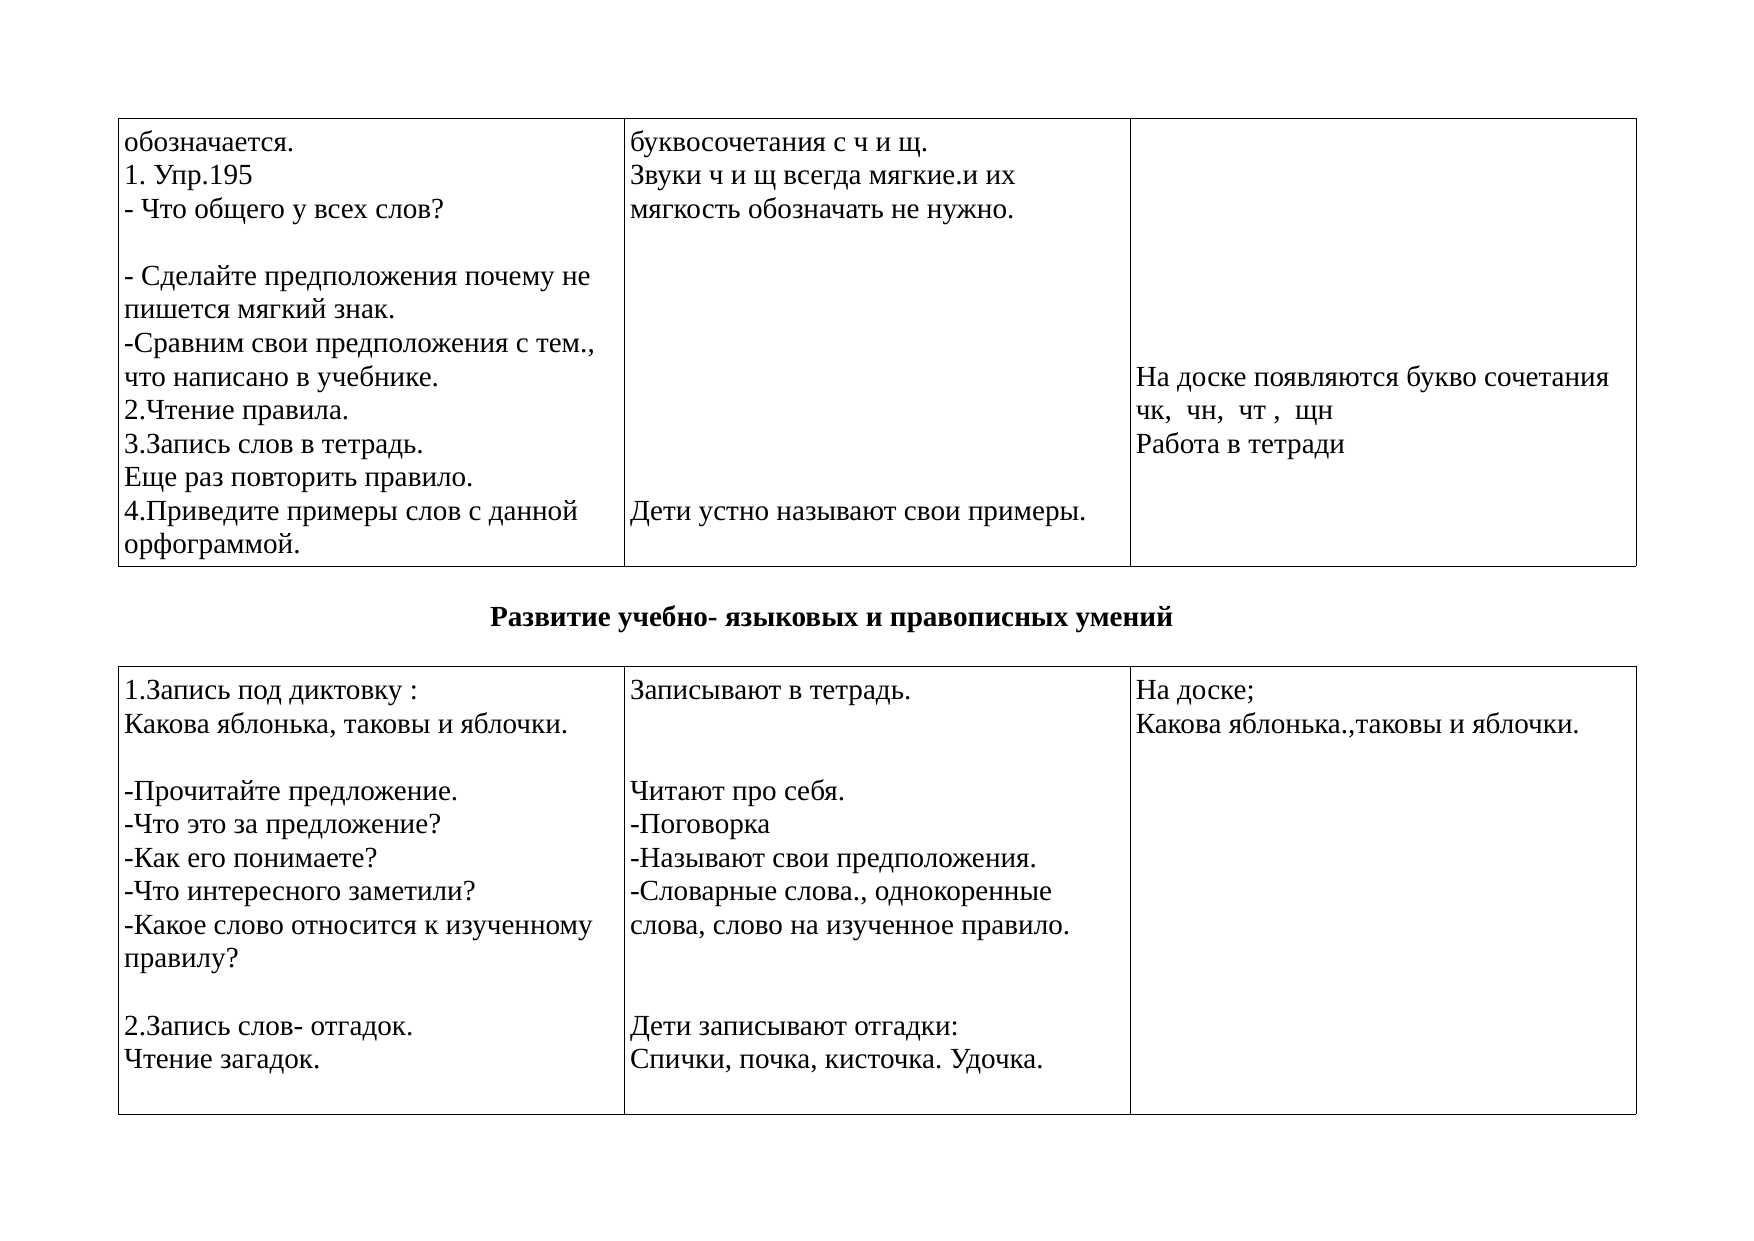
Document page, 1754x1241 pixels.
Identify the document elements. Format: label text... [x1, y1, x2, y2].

text Развитие учебно- языковых и правописных умений [118, 599, 1636, 633]
table_header 1.Запись под диктовку : Какова яблонька, таковы и яблочки. -Прочитайте предложение. -Что это за предложение? -Как его понимаете? -Что интересного заметили? -Какое слово относится к изученному правилу? 2.Запись слов- отгадок. Чтение загадок. [119, 667, 624, 1114]
table_header На доске появляются букво сочетания чк, чн, чт , щн Работа в тетради [1131, 119, 1636, 566]
table_header буквосочетания с ч и щ. Звуки ч и щ всегда мягкие.и их мягкость обозначать не нужно. Дети устно называют свои примеры. [625, 119, 1130, 566]
table_header На доске; Какова яблонька.,таковы и яблочки. [1131, 667, 1636, 1114]
table_header обозначается. 1. Упр.195 - Что общего у всех слов? - Сделайте предположения почему не пишется мягкий знак. -Сравним свои предположения с тем., что написано в учебнике. 2.Чтение правила. 3.Запись слов в тетрадь. Еще раз повторить правило. 4.Приведите примеры слов с данной орфограммой. [119, 119, 624, 566]
table_header Записывают в тетрадь. Читают про себя. -Поговорка -Называют свои предположения. -Словарные слова., однокоренные слова, слово на изученное правило. Дети записывают отгадки: Спички, почка, кисточка. Удочка. [625, 667, 1130, 1114]
